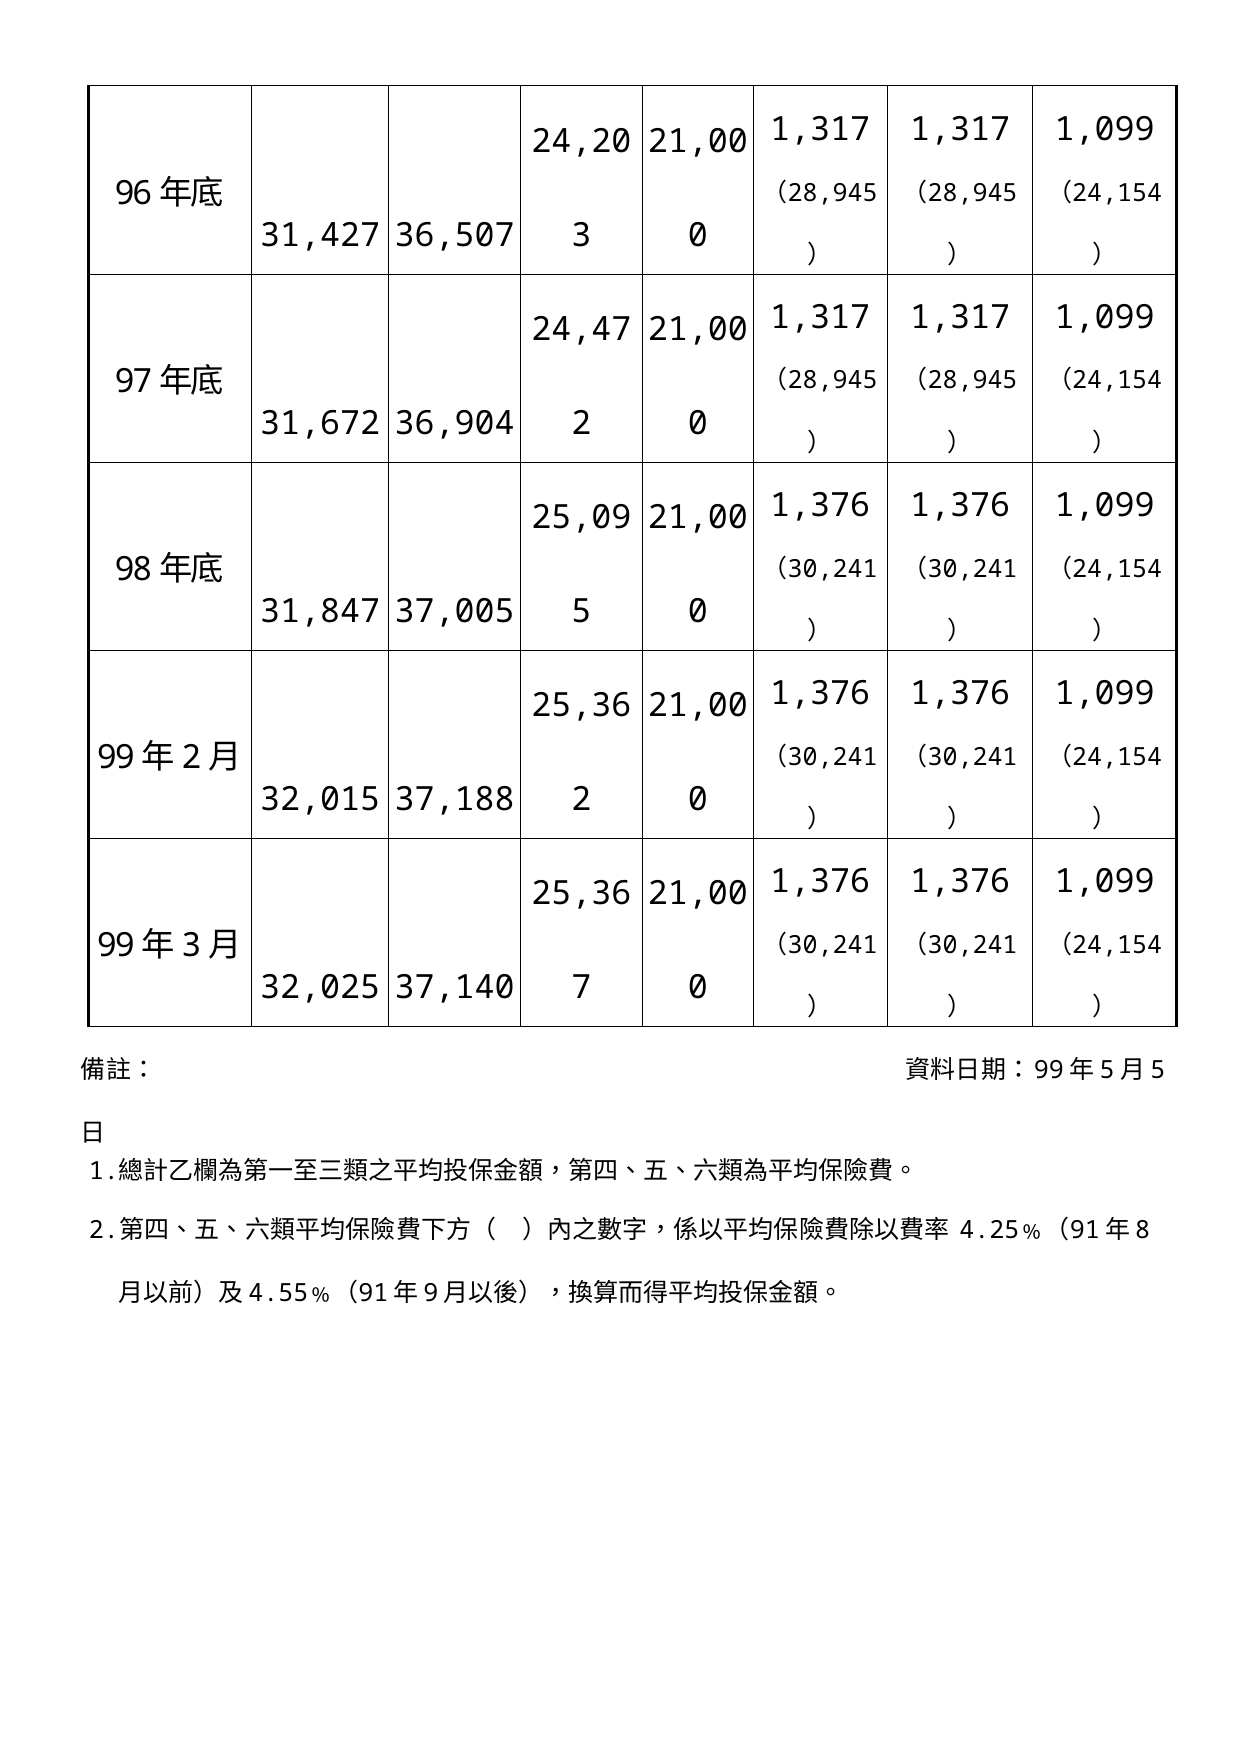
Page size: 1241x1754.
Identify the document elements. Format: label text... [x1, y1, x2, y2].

table_cell 31,847 [252, 463, 388, 649]
table_cell 1,317 （28,945） [888, 86, 1032, 273]
table_cell 36,507 [389, 86, 520, 273]
table_cell 21,000 [643, 86, 753, 273]
table_cell 1,317 （28,945） [754, 86, 887, 273]
table_cell 36,904 [389, 275, 520, 461]
table_cell 31,427 [252, 86, 388, 273]
table_cell 1,376 （30,241） [888, 651, 1032, 837]
table_cell 25,362 [521, 651, 642, 837]
table_cell 96年底 [90, 86, 251, 273]
table_cell 98年底 [90, 463, 251, 649]
table_cell 25,095 [521, 463, 642, 649]
table_cell 21,000 [643, 651, 753, 837]
table_cell 1,376 （30,241） [888, 839, 1032, 1026]
table_cell 1,099 （24,154） [1033, 839, 1175, 1026]
table_cell 1,376 （30,241） [754, 651, 887, 837]
text 備註： 資料日期：99年5月5日 [80, 1026, 1165, 1151]
table_cell 32,025 [252, 839, 388, 1026]
table_cell 1,317 （28,945） [754, 275, 887, 461]
table_cell 1,376 （30,241） [754, 463, 887, 649]
table_cell 97年底 [90, 275, 251, 461]
table_cell 1,099 （24,154） [1033, 275, 1175, 461]
table_cell 99年2月 [90, 651, 251, 837]
text 2.第四、五、六類平均保險費下方（ ）內之數字，係以平均保險費除以費率4.25﹪（91年8月以前）及4.55﹪（91年9月以後），換算而得平均投保金額。 [89, 1186, 1150, 1311]
table_cell 37,188 [389, 651, 520, 837]
table_cell 37,005 [389, 463, 520, 649]
table_cell 24,472 [521, 275, 642, 461]
table_cell 37,140 [389, 839, 520, 1026]
table_cell 1,099 （24,154） [1033, 86, 1175, 273]
table_cell 21,000 [643, 463, 753, 649]
table_cell 1,099 （24,154） [1033, 463, 1175, 649]
table_cell 1,376 （30,241） [754, 839, 887, 1026]
table_cell 99年3月 [90, 839, 251, 1026]
table_cell 32,015 [252, 651, 388, 837]
table_cell 31,672 [252, 275, 388, 461]
table_cell 1,099 （24,154） [1033, 651, 1175, 837]
table_cell 24,203 [521, 86, 642, 273]
table_cell 1,376 （30,241） [888, 463, 1032, 649]
text 1.總計乙欄為第一至三類之平均投保金額，第四、五、六類為平均保險費。 [89, 1151, 1189, 1186]
table_cell 21,000 [643, 839, 753, 1026]
table_cell 1,317 （28,945） [888, 275, 1032, 461]
table_cell 21,000 [643, 275, 753, 461]
table_cell 25,367 [521, 839, 642, 1026]
